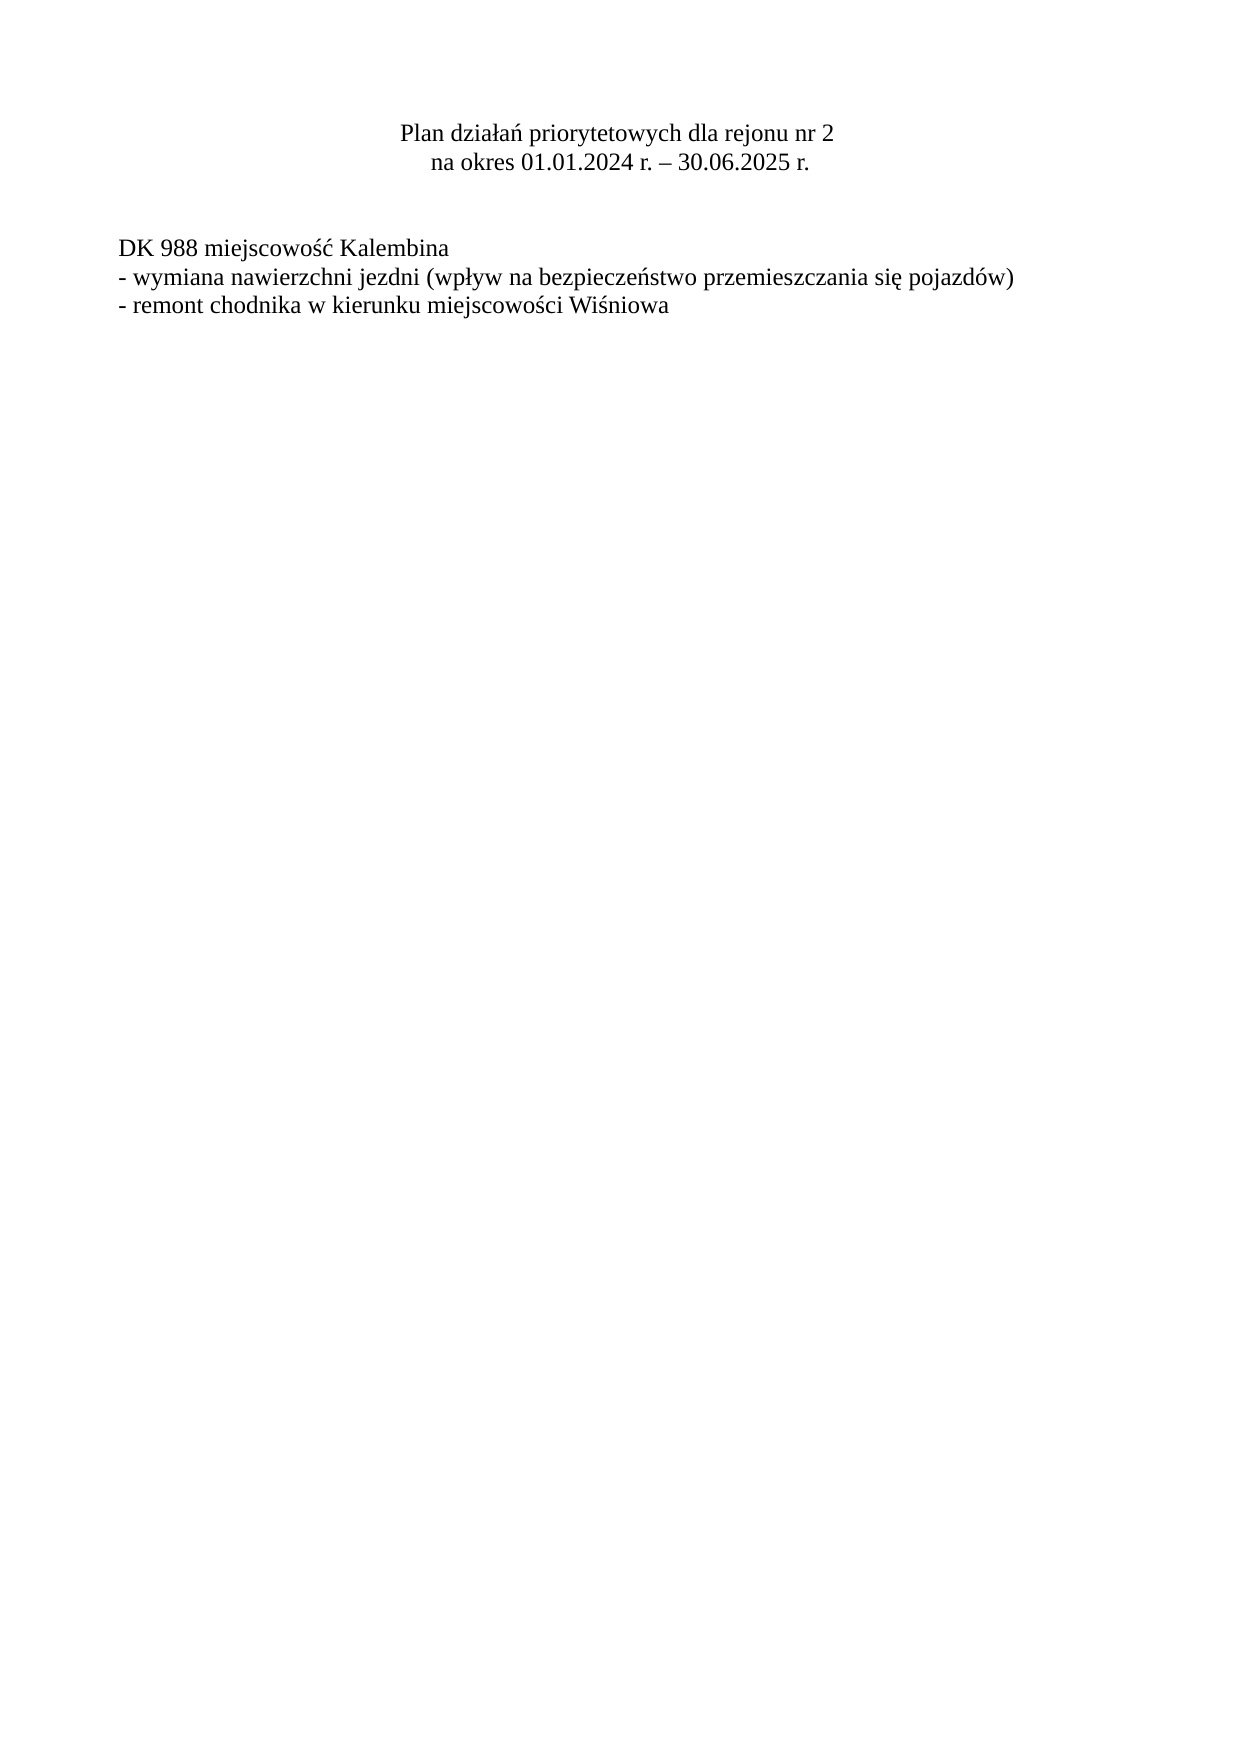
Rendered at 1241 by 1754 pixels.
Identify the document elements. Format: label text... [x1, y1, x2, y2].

text - wymiana nawierzchni jezdni (wpływ na bezpieczeństwo przemieszczania się pojazdów) [118, 262, 1122, 291]
text DK 988 miejscowość Kalembina [118, 233, 1122, 262]
text - remont chodnika w kierunku miejscowości Wiśniowa [118, 291, 1122, 319]
text na okres 01.01.2024 r. – 30.06.2025 r. [118, 147, 1122, 176]
text Plan działań priorytetowych dla rejonu nr 2 [118, 118, 1122, 147]
